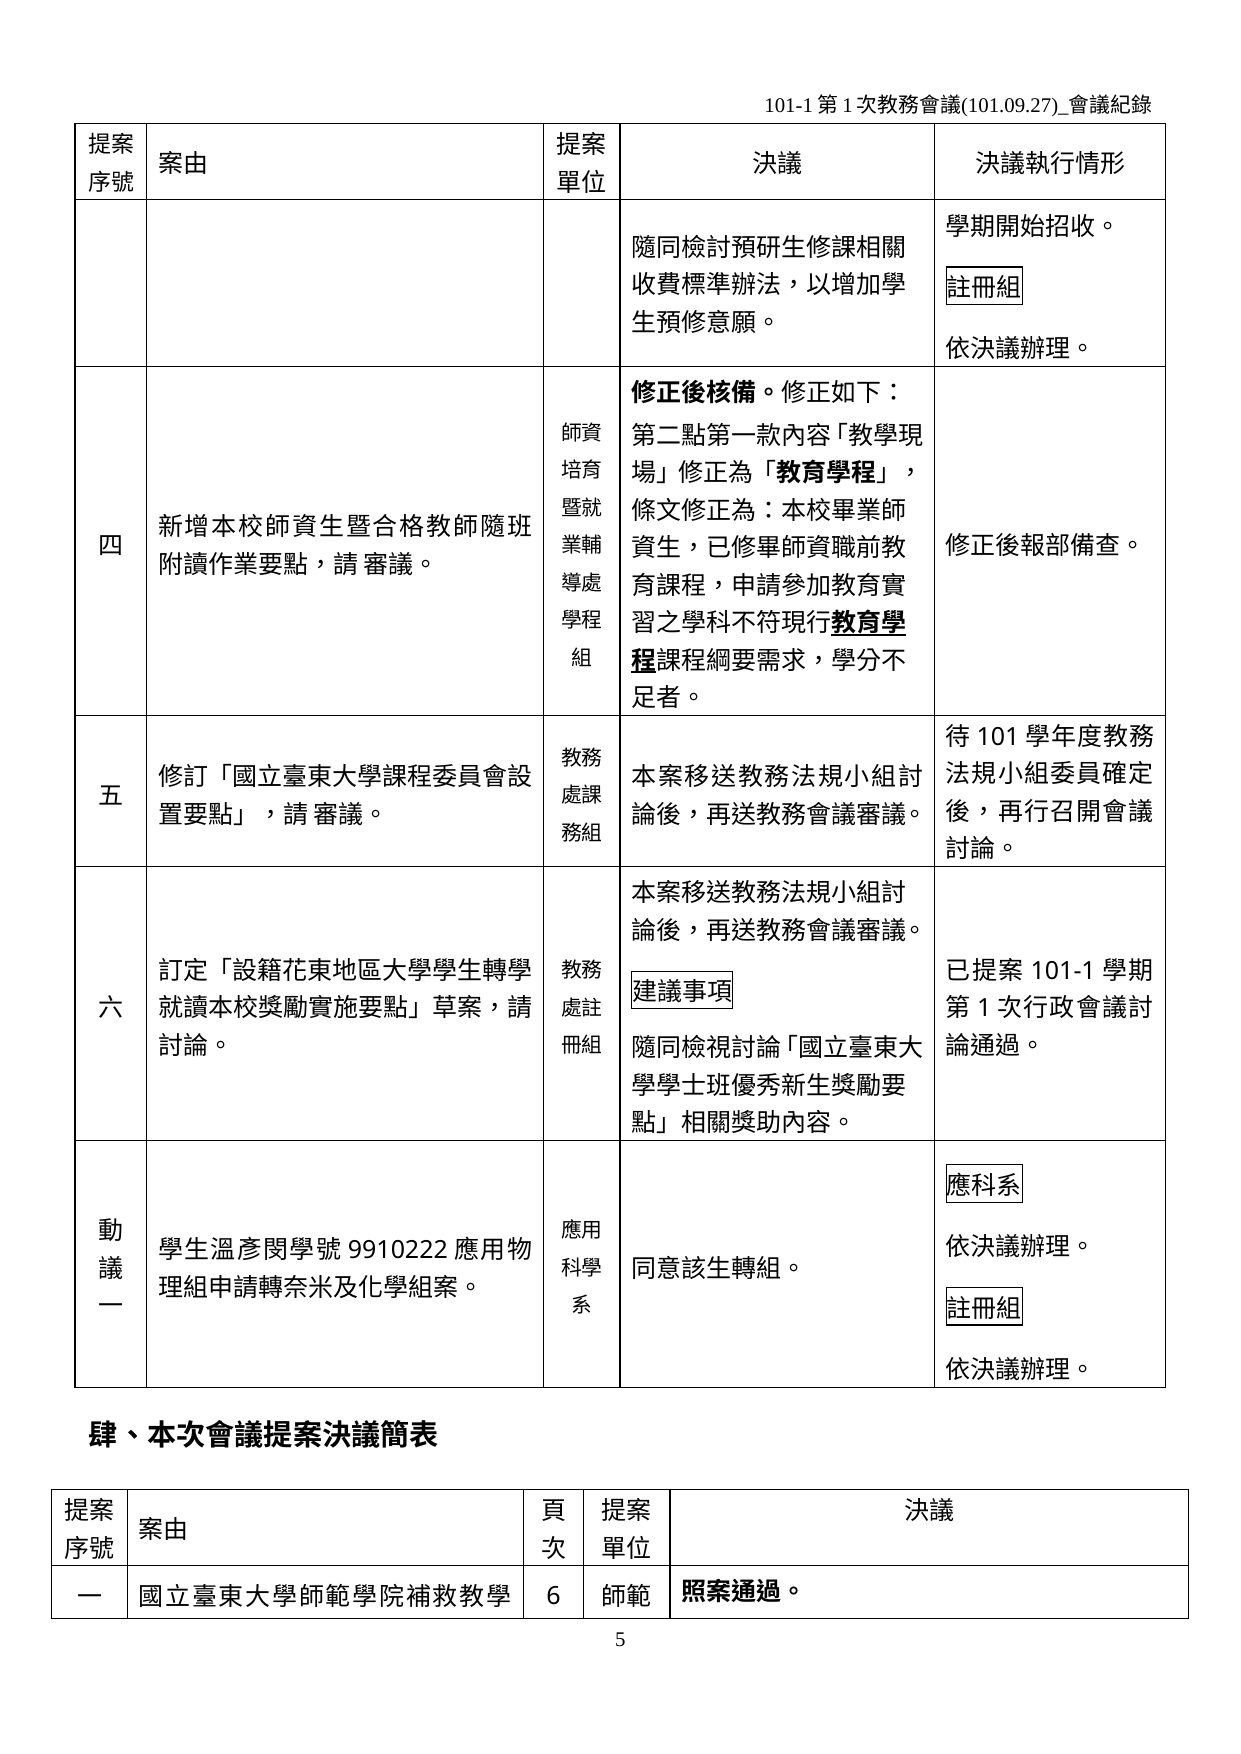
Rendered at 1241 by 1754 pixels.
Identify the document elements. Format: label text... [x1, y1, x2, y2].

table_cell 隨同檢討預研生修課相關收費標準辦法，以增加學生預修意願。 [621, 200, 934, 366]
table_cell 修訂「國立臺東大學課程委員會設置要點」，請 審議。 [147, 716, 543, 866]
table_header 提案 單位 [544, 124, 619, 199]
table_cell 一 [52, 1566, 127, 1618]
table_cell [76, 200, 146, 366]
table_cell 師範 [584, 1566, 669, 1618]
table_cell 同意該生轉組。 [621, 1141, 934, 1387]
table_cell 6 [524, 1566, 583, 1618]
table_cell 教務處註冊組 [544, 867, 619, 1140]
table_header 決議執行情形 [935, 124, 1165, 199]
table_header 提案 序號 [76, 124, 146, 199]
table_cell 待101學年度教務法規小組委員確定後，再行召開會議討論。 [935, 716, 1165, 866]
table_cell 修正後核備。修正如下： 第二點第一款內容「教學現場」修正為「教育學程」，條文修正為：本校畢業師資生，已修畢師資職前教育課程，申請參加教育實習之學科不符現行教育學程課程綱要需求，學分不足者。 [621, 367, 934, 715]
table_cell 照案通過。 [671, 1566, 1188, 1618]
table_cell 教務處課務組 [544, 716, 619, 866]
table_header 案由 [147, 124, 543, 199]
table_cell 六 [76, 867, 146, 1140]
table_cell [544, 200, 619, 366]
table_cell 修正後報部備查。 [935, 367, 1165, 715]
table_cell 學生溫彥閔學號9910222應用物理組申請轉奈米及化學組案。 [147, 1141, 543, 1387]
table_cell 學期開始招收。 註冊組 依決議辦理。 [935, 200, 1165, 366]
table_cell [147, 200, 543, 366]
table_cell 師資培育暨就業輔導處學程組 [544, 367, 619, 715]
table_cell 新增本校師資生暨合格教師隨班附讀作業要點，請 審議。 [147, 367, 543, 715]
table_header 提案 單位 [584, 1490, 669, 1565]
table_header 提案 序號 [52, 1490, 127, 1565]
table_header 頁次 [524, 1490, 583, 1565]
table_cell 本案移送教務法規小組討論後，再送教務會議審議。 建議事項 隨同檢視討論「國立臺東大學學士班優秀新生獎勵要點」相關獎助內容。 [621, 867, 934, 1140]
table_header 決議 [671, 1490, 1188, 1565]
table_cell 國立臺東大學師範學院補救教學 [128, 1566, 523, 1618]
text 肆、本次會議提案決議簡表 [89, 1395, 1152, 1470]
table_cell 五 [76, 716, 146, 866]
table_cell 動議一 [76, 1141, 146, 1387]
table_cell 應用科學系 [544, 1141, 619, 1387]
table_cell 應科系 依決議辦理。 註冊組 依決議辦理。 [935, 1141, 1165, 1387]
table_cell 訂定「設籍花東地區大學學生轉學就讀本校獎勵實施要點」草案，請 討論。 [147, 867, 543, 1140]
table_cell 已提案101-1學期第1次行政會議討論通過。 [935, 867, 1165, 1140]
table_header 決議 [621, 124, 934, 199]
table_cell 本案移送教務法規小組討論後，再送教務會議審議。 [621, 716, 934, 866]
table_header 案由 [128, 1490, 523, 1565]
table_cell 四 [76, 367, 146, 715]
